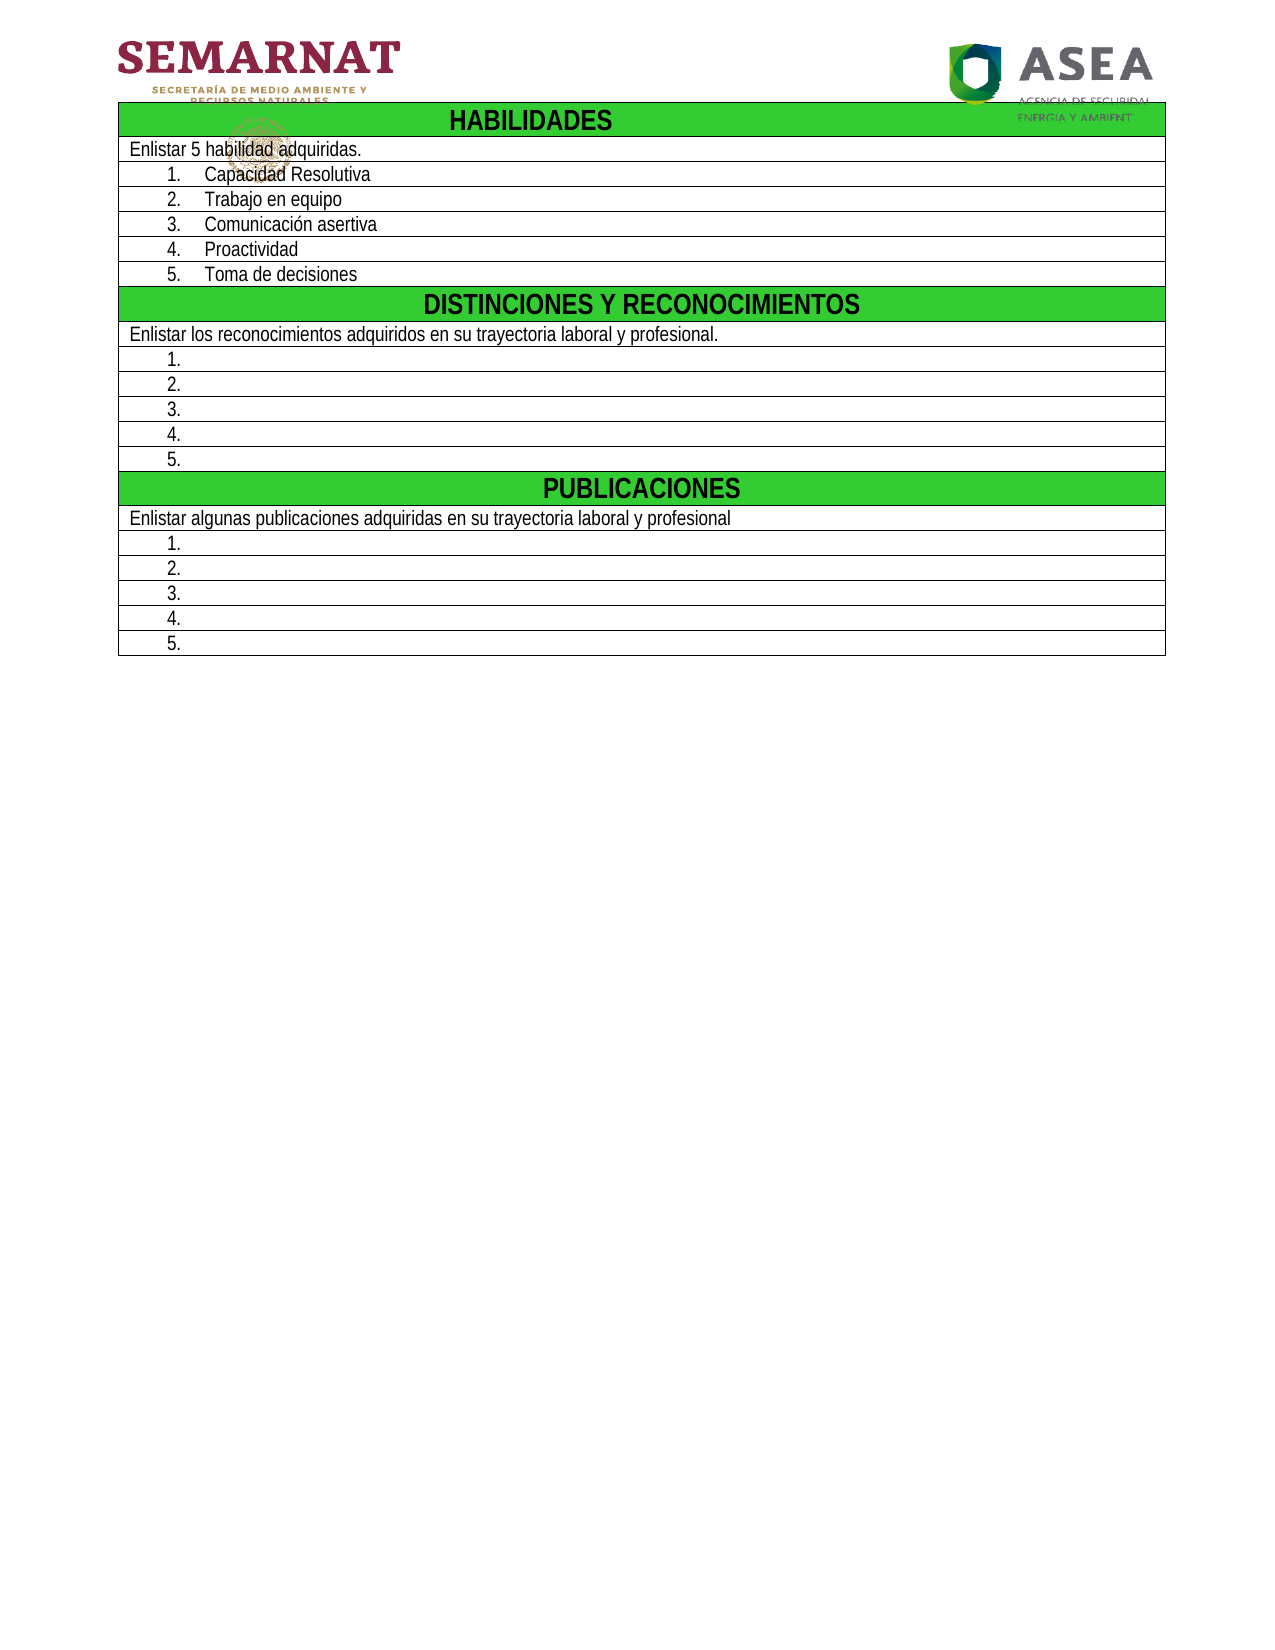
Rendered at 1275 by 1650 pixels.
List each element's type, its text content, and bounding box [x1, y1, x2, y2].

table_cell Comunicación asertiva [119, 212, 1165, 236]
table_cell Enlistar algunas publicaciones adquiridas en su trayectoria laboral y profesional [119, 506, 1165, 530]
table_cell Trabajo en equipo [119, 187, 1165, 211]
table_cell Toma de decisiones [119, 262, 1165, 286]
table_cell [119, 581, 1165, 605]
table_cell DISTINCIONES Y RECONOCIMIENTOS [119, 287, 1165, 321]
table_cell HABILIDADES [119, 103, 1165, 136]
table_cell [119, 422, 1165, 446]
table_cell [119, 631, 1165, 655]
table_cell Enlistar los reconocimientos adquiridos en su trayectoria laboral y profesional. [119, 322, 1165, 346]
table_cell PUBLICACIONES [119, 472, 1165, 505]
table_cell [119, 347, 1165, 371]
table_cell Enlistar 5 habilidad adquiridas. [289, 137, 1165, 161]
table_cell [119, 372, 1165, 396]
table_cell Proactividad [119, 237, 1165, 261]
table_cell [119, 531, 1165, 555]
table_cell Capacidad Resolutiva [119, 162, 1165, 186]
table_cell [119, 447, 1165, 471]
table_cell [119, 556, 1165, 580]
table_cell Enlistar 5 habilidad adquiridas. [119, 137, 228, 161]
table_cell [119, 606, 1165, 630]
table_cell [119, 397, 1165, 421]
